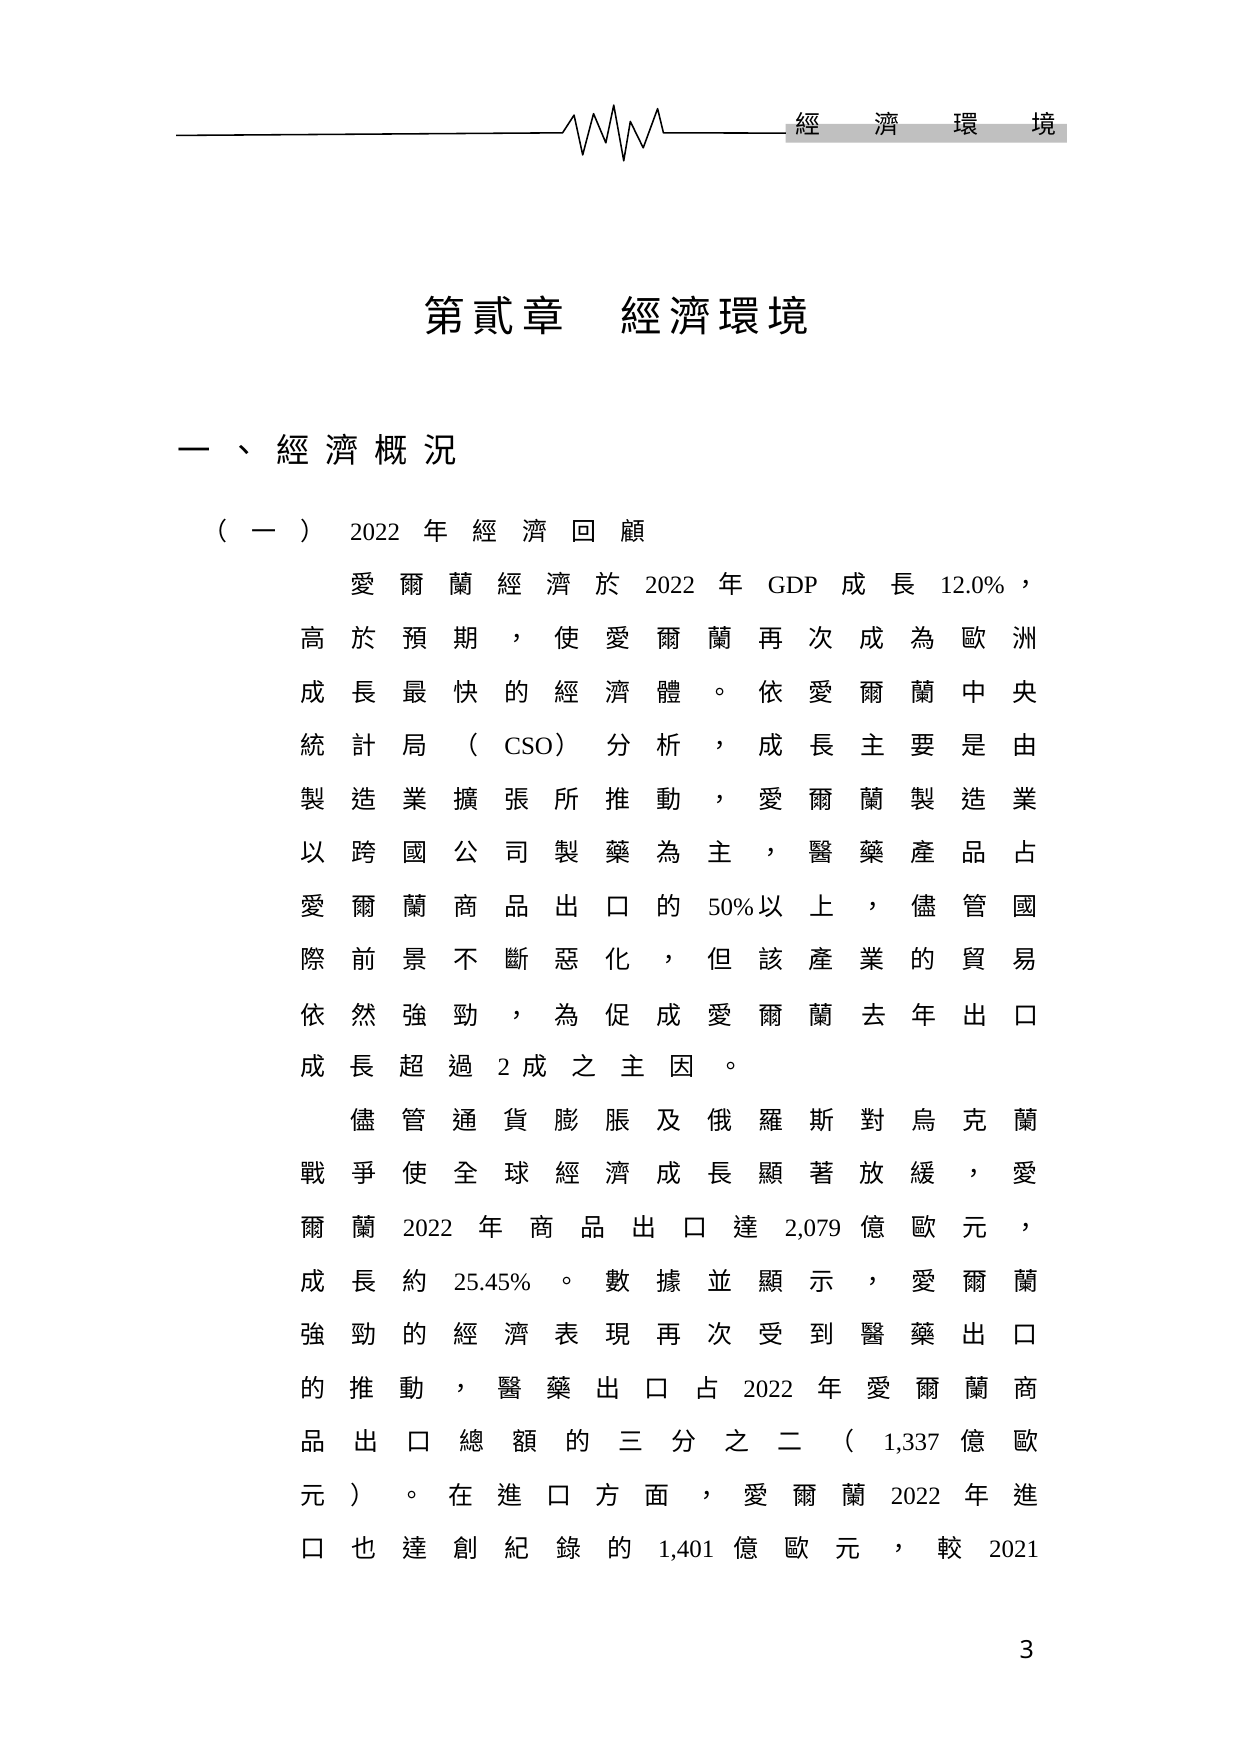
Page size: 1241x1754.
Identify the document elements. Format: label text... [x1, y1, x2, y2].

text 愛爾蘭經濟於2022年GDP成長12.0%，高於預期，使愛爾蘭再次成為歐洲成長最快的經濟體。依愛爾蘭中央統計局（CSO）分析，成長主要是由製造業擴張所推動，愛爾蘭製造業以跨國公司製藥為主，醫藥產品占愛爾蘭商品出口的50%以上，儘管國際前景不斷惡化，但該產業的貿易依然強勁，為促成愛爾蘭去年出口成長超過2成之主因。 [276, 558, 1063, 1094]
text 儘管通貨膨脹及俄羅斯對烏克蘭戰爭使全球經濟成長顯著放緩，愛爾蘭2022年商品出口達2,079億歐元，成長約25.45%。數據並顯示，愛爾蘭強勁的經濟表現再次受到醫藥出口的推動，醫藥出口占2022年愛爾蘭商品出口總額的三分之二（1,337億歐元）。在進口方面，愛爾蘭2022年進口也達創紀錄的1,401億歐元，較2021 [276, 1094, 1063, 1576]
text 第貳章 經濟環境 [178, 291, 1063, 344]
text （一）2022年經濟回顧 [202, 505, 1063, 558]
text 一、經濟概況 [178, 424, 1063, 478]
